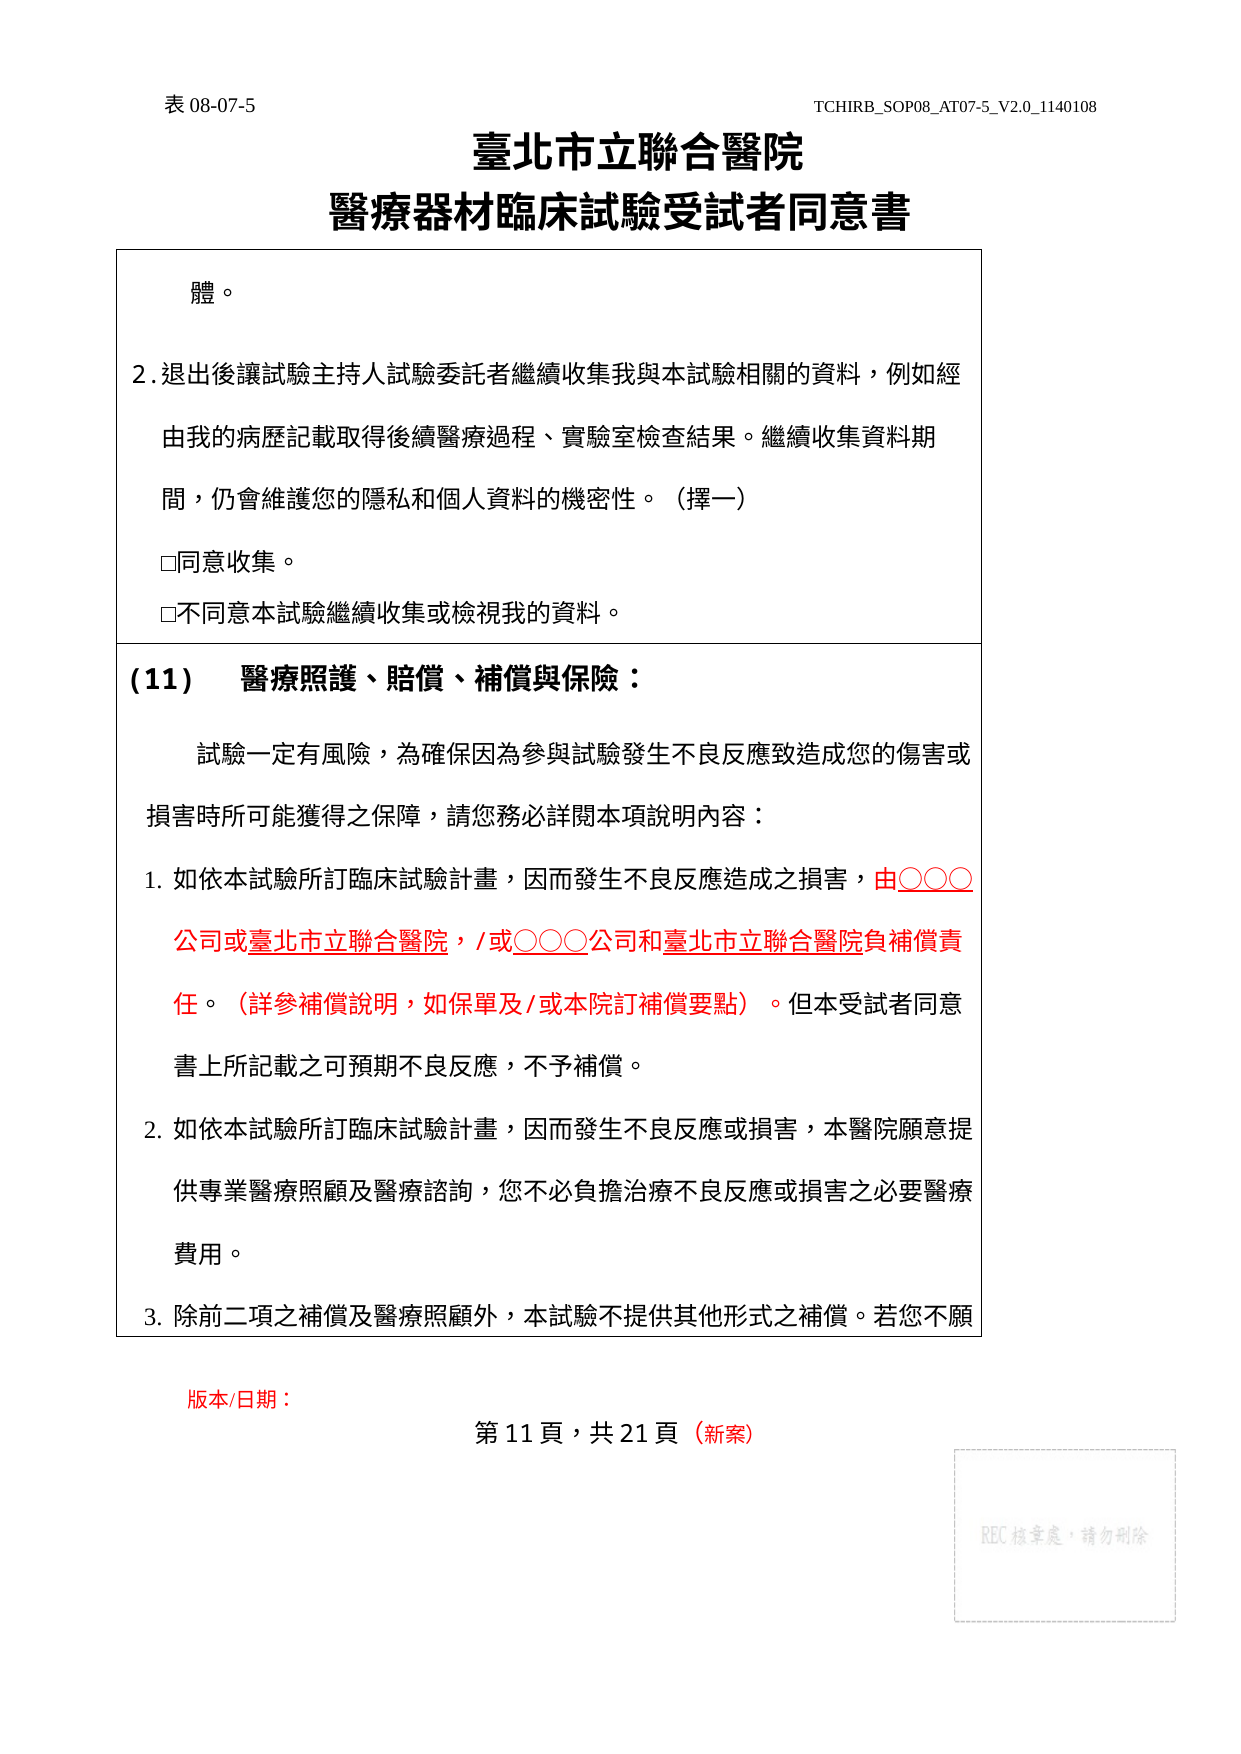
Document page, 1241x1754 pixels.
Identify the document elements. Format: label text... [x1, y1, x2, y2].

table_cell 醫療照護、賠償、補償與保險： 試驗一定有風險，為確保因為參與試驗發生不良反應致造成您的傷害或損害時所可能獲得之保障，請您務必詳閱本項說明內容： 如依本試驗所訂臨床試驗計畫，因而發生不良反應造成之損害，由○○○公司或臺北市立聯合醫院，/或○○○公司和臺北市立聯合醫院負補償責任。（詳參補償說明，如保單及/或本院訂補償要點）。但本受試者同意書上所記載之可預期不良反應，不予補償。 如依本試驗所訂臨床試驗計畫，因而發生不良反應或損害，本醫院願意提供專業醫療照顧及醫療諮詢，您不必負擔治療不良反應或損害之必要醫療費用。 除前二項之補償及醫療照顧外，本試驗不提供其他形式之補償。若您不願 [117, 644, 981, 1336]
table_cell 體。 2.退出後讓試驗主持人試驗委託者繼續收集我與本試驗相關的資料，例如經由我的病歷記載取得後續醫療過程、實驗室檢查結果。繼續收集資料期間，仍會維護您的隱私和個人資料的機密性。（擇一） □同意收集。 □不同意本試驗繼續收集或檢視我的資料。 [117, 250, 981, 642]
